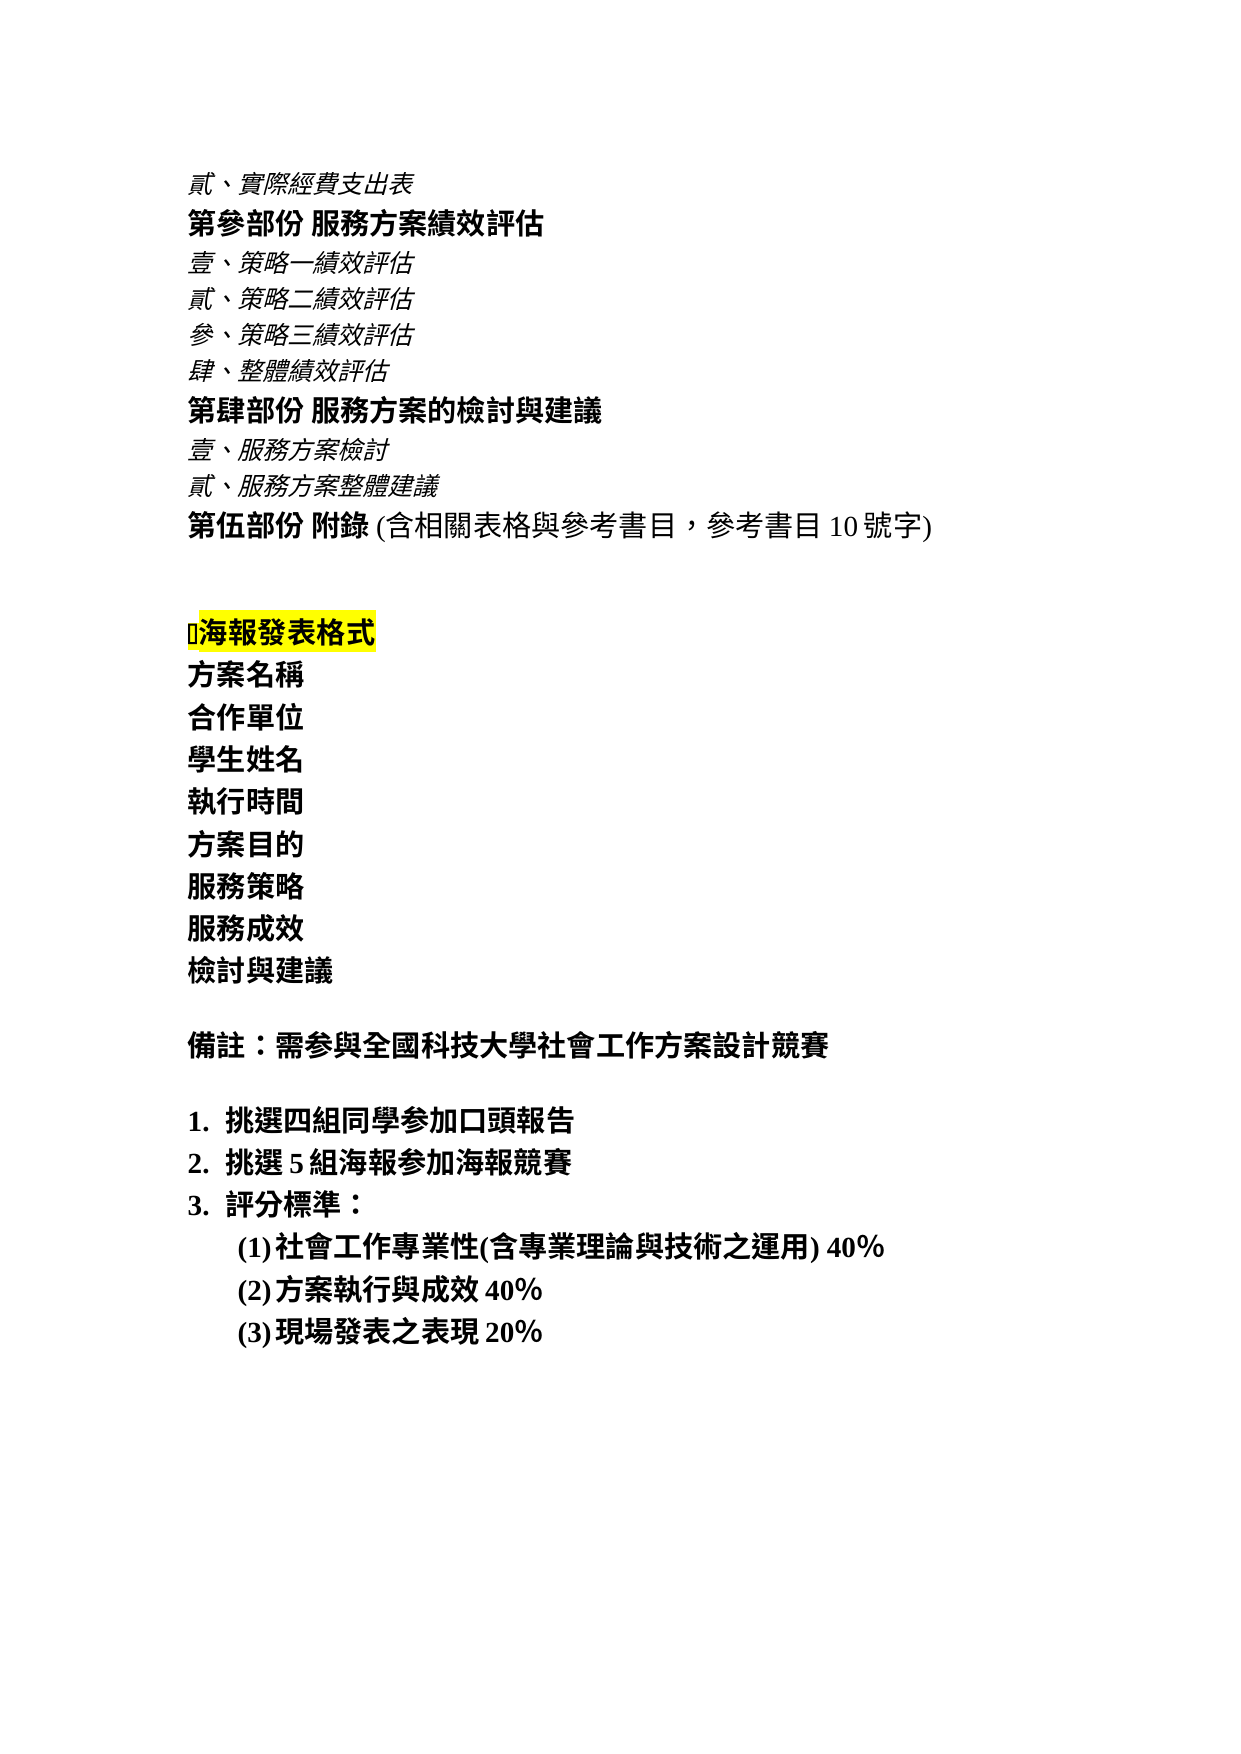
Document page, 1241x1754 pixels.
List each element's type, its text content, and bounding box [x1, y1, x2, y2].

text 貳、服務方案整體建議 [187, 467, 1053, 503]
text 海報發表格式 [187, 610, 1053, 652]
list 社會工作專業性(含專業理論與技術之運用) 40％ [237, 1224, 1053, 1266]
text 貳、策略二績效評估 [187, 279, 1053, 316]
text 備註：需参與全國科技大學社會工作方案設計競賽 [187, 1023, 1053, 1065]
text 肆、整體績效評估 [187, 352, 1053, 388]
text 壹、服務方案檢討 [187, 430, 1053, 467]
text 檢討與建議 [187, 948, 1053, 990]
text 合作單位 [187, 694, 1053, 737]
text 參、策略三績效評估 [187, 316, 1053, 352]
text 學生姓名 [187, 737, 1053, 779]
text 第肆部份 服務方案的檢討與建議 [187, 388, 1053, 430]
list 現場發表之表現20％ [237, 1309, 1053, 1351]
list 評分標準： [187, 1182, 1053, 1224]
text 執行時間 [187, 779, 1053, 821]
text 壹、策略一績效評估 [187, 243, 1053, 279]
text 第伍部份 附錄 (含相關表格與參考書目，參考書目10號字) [187, 503, 1053, 545]
text 貳、實際經費支出表 [187, 164, 1053, 201]
list 挑選5組海報参加海報競賽 [187, 1139, 1053, 1182]
text 服務策略 [187, 863, 1053, 906]
text 方案目的 [187, 821, 1053, 863]
text 方案名稱 [187, 652, 1053, 694]
list 挑選四組同學参加口頭報告 [187, 1097, 1053, 1139]
list 方案執行與成效40％ [237, 1266, 1053, 1309]
text 服務成效 [187, 906, 1053, 948]
text 第參部份 服務方案績效評估 [187, 201, 1053, 243]
